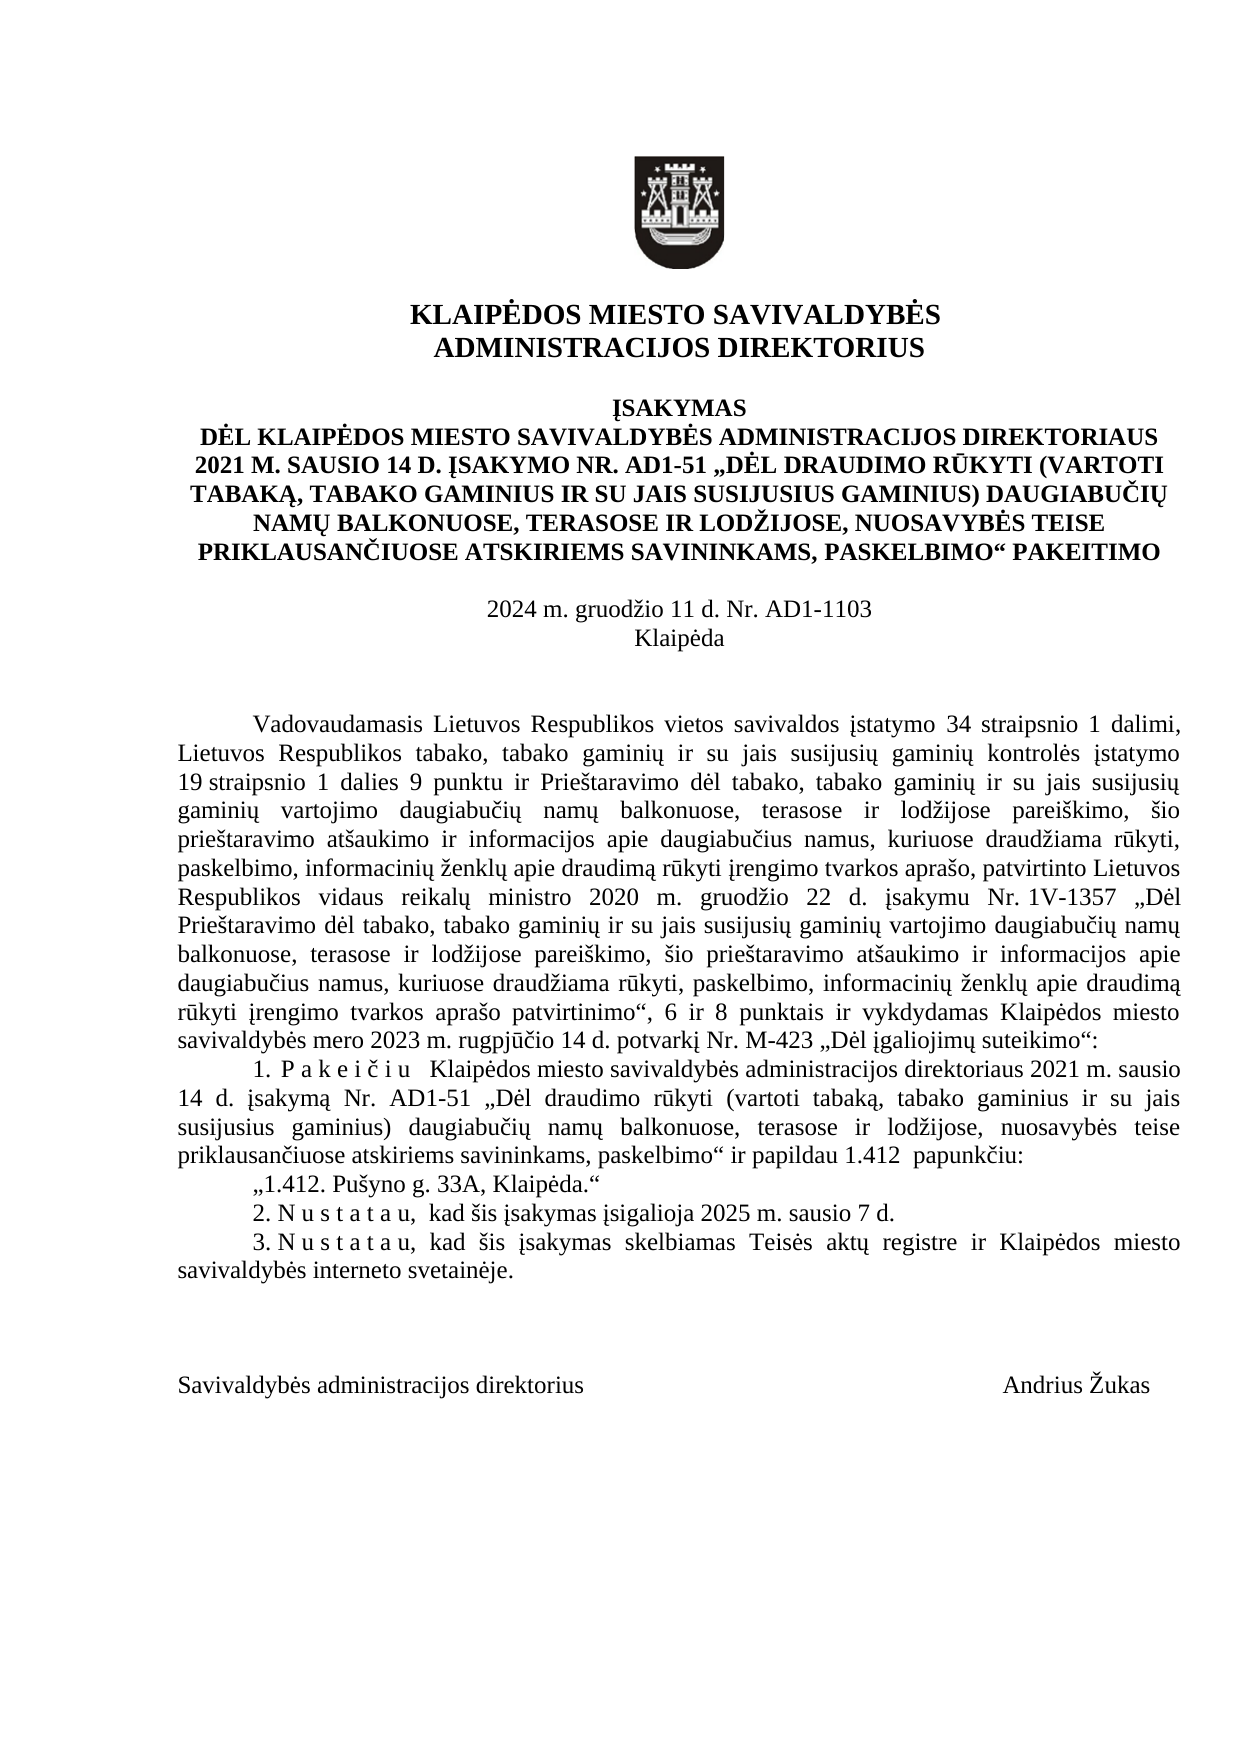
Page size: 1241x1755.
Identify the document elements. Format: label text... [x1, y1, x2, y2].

text 2024 m. gruodžio 11 d. Nr. AD1-1103 [177, 594, 1181, 623]
text ADMINISTRACIJOS DIREKTORIUS [177, 331, 1181, 364]
text Klaipėda [177, 623, 1181, 652]
text 1. Pakeičiu Klaipėdos miesto savivaldybės administracijos direktoriaus 2021 m. sausio 14 d. įsakymą Nr. AD1-51 „Dėl draudimo rūkyti (vartoti tabaką, tabako gaminius ir su jais susijusius gaminius) daugiabučių namų balkonuose, terasose ir lodžijose, nuosavybės teise priklausančiuose atskiriems savininkams, paskelbimo“ ir papildau 1.412 papunkčiu: [177, 1054, 1181, 1169]
text „1.412. Pušyno g. 33A, Klaipėda.“ [177, 1169, 1181, 1198]
text Savivaldybės administracijos direktorius Andrius Žukas [177, 1370, 1181, 1399]
text KLAIPĖDOS MIESTO SAVIVALDYBĖS [177, 297, 1181, 331]
text 2. Nustatau, kad šis įsakymas įsigalioja 2025 m. sausio 7 d. [177, 1198, 1181, 1227]
text DĖL klaipėdos miesto savivaldybės administracijos direktoriaus 2021 M. SAUSIO 14 D. ĮSAKYMO Nr. ad1-51 „DĖL DRAUDIMO RŪKYTI (VARTOTI TABAKĄ, TABAKO GAMINIUS IR SU JAIS SUSIJUSIUS GAMINIUS) DAUGIABUČIŲ NAMŲ BALKONUOSE, TERASOSE IR LODŽIJOSE, NUOSAVYBĖS TEISE PRIKLAUSANČIUOSE ATSKIRIEMS SAVININKAMS, PASKELBIMO“ PAKEITIMO [177, 422, 1181, 565]
text 3. Nustatau, kad šis įsakymas skelbiamas Teisės aktų registre ir Klaipėdos miesto savivaldybės interneto svetainėje. [177, 1227, 1181, 1284]
text Vadovaudamasis Lietuvos Respublikos vietos savivaldos įstatymo 34 straipsnio 1 dalimi, Lietuvos Respublikos tabako, tabako gaminių ir su jais susijusių gaminių kontrolės įstatymo 19 straipsnio 1 dalies 9 punktu ir Prieštaravimo dėl tabako, tabako gaminių ir su jais susijusių gaminių vartojimo daugiabučių namų balkonuose, terasose ir lodžijose pareiškimo, šio prieštaravimo atšaukimo ir informacijos apie daugiabučius namus, kuriuose draudžiama rūkyti, paskelbimo, informacinių ženklų apie draudimą rūkyti įrengimo tvarkos aprašo, patvirtinto Lietuvos Respublikos vidaus reikalų ministro 2020 m. gruodžio 22 d. įsakymu Nr. 1V‑1357 „Dėl Prieštaravimo dėl tabako, tabako gaminių ir su jais susijusių gaminių vartojimo daugiabučių namų balkonuose, terasose ir lodžijose pareiškimo, šio prieštaravimo atšaukimo ir informacijos apie daugiabučius namus, kuriuose draudžiama rūkyti, paskelbimo, informacinių ženklų apie draudimą rūkyti įrengimo tvarkos aprašo patvirtinimo“, 6 ir 8 punktais ir vykdydamas Klaipėdos miesto savivaldybės mero 2023 m. rugpjūčio 14 d. potvarkį Nr. M-423 „Dėl įgaliojimų suteikimo“: [177, 709, 1181, 1054]
text ĮSAKYMAS [177, 393, 1181, 422]
